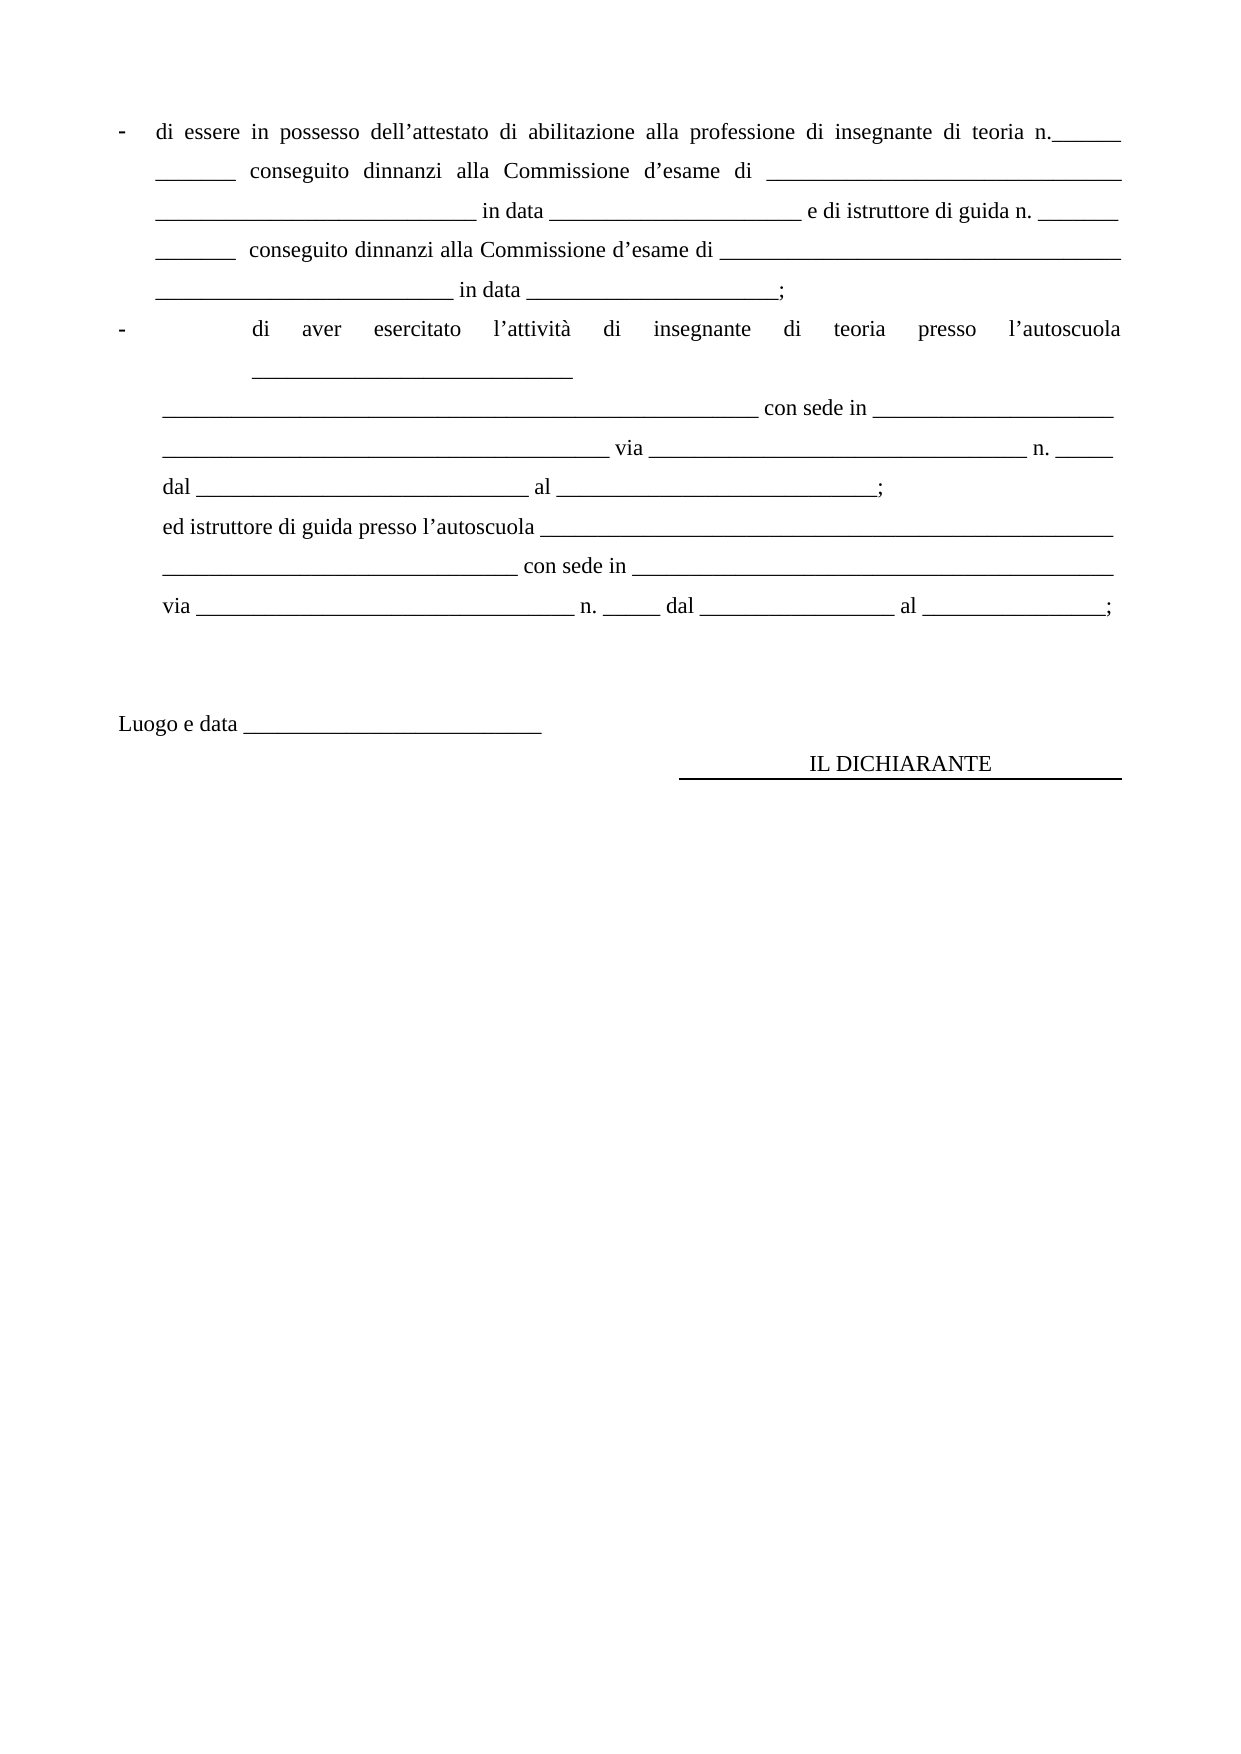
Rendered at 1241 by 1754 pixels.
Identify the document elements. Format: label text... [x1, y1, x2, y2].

list di essere in possesso dell’attestato di abilitazione alla professione di insegnante di teoria n.______ _______ conseguito dinnanzi alla Commissione d’esame di _______________________________ ____________________________ in data ______________________ e di istruttore di guida n. _______ [118, 118, 1122, 223]
text via _________________________________ n. _____ dal _________________ al ________________; [162, 592, 1122, 618]
text _______________________________________ via _________________________________ n. _____ [162, 434, 1122, 460]
text Luogo e data __________________________ [118, 710, 1122, 737]
subtitle IL DICHIARANTE [679, 750, 1122, 778]
text ed istruttore di guida presso l’autoscuola __________________________________________________ [118, 513, 1122, 539]
text _______________________________ con sede in __________________________________________ [162, 552, 1122, 579]
text dal _____________________________ al ____________________________; [162, 473, 1122, 500]
text ____________________________________________________ con sede in _____________________ [162, 394, 1122, 421]
list di aver esercitato l’attività di insegnante di teoria presso l’autoscuola ____________________________ [118, 316, 1122, 381]
text _______ conseguito dinnanzi alla Commissione d’esame di ___________________________________ __________________________ in data ______________________; [155, 237, 1122, 302]
